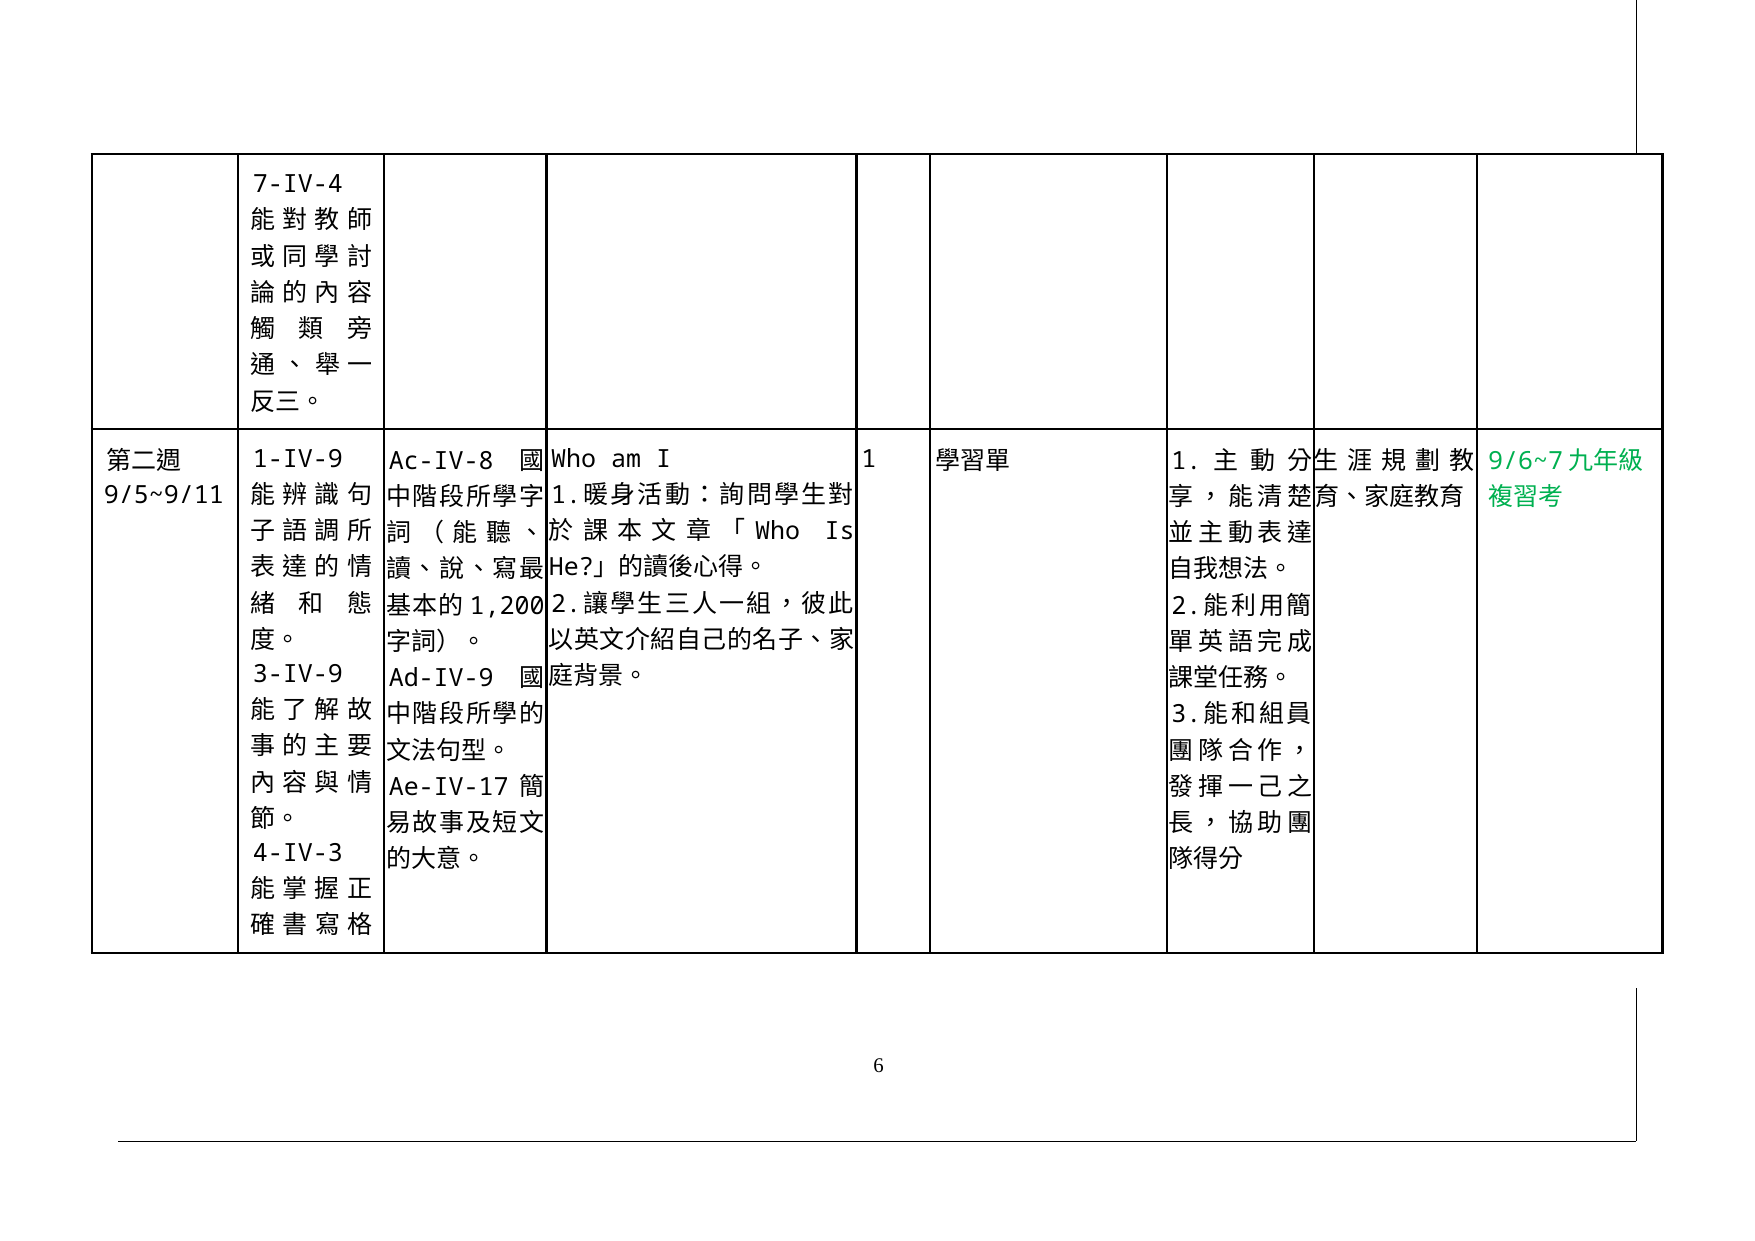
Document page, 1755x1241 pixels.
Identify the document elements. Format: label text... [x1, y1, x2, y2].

table_cell [385, 155, 545, 428]
table_cell [858, 155, 929, 428]
table_cell [1168, 155, 1313, 428]
table_cell [548, 155, 855, 428]
table_cell 1-IV-9能辨識句子語調所表達的情緒和態度。 3-IV-9能了解故事的主要內容與情節。 4-IV-3能掌握正確書寫格 [239, 430, 383, 952]
table_cell 生涯規劃教育、家庭教育 [1315, 430, 1476, 952]
table_cell 第二週9/5~9/11 [93, 430, 237, 952]
table_cell 9/6~7九年級複習考 [1478, 430, 1661, 952]
table_cell 7-IV-4能對教師或同學討論的內容觸類旁通、舉一反三。 [239, 155, 383, 428]
table_cell 學習單 [931, 430, 1166, 952]
table_cell [93, 155, 237, 428]
table_cell 1.主動分享，能清楚並主動表達自我想法。 2.能利用簡單英語完成課堂任務。 3.能和組員團隊合作，發揮一己之長，協助團隊得分 [1168, 430, 1313, 952]
table_cell [1478, 155, 1661, 428]
table_cell Who am I 1.暖身活動：詢問學生對於課本文章「Who Is He?」的讀後心得。 2.讓學生三人一組，彼此以英文介紹自己的名子、家庭背景。 [548, 430, 855, 952]
table_cell [1315, 155, 1476, 428]
table_cell [931, 155, 1166, 428]
table_cell Ac-IV-8國中階段所學字詞（能聽、讀、說、寫最基本的1,200字詞）。 Ad-IV-9國中階段所學的文法句型。 Ae-IV-17簡易故事及短文的大意。 [385, 430, 545, 952]
table_cell 1 [858, 430, 929, 952]
